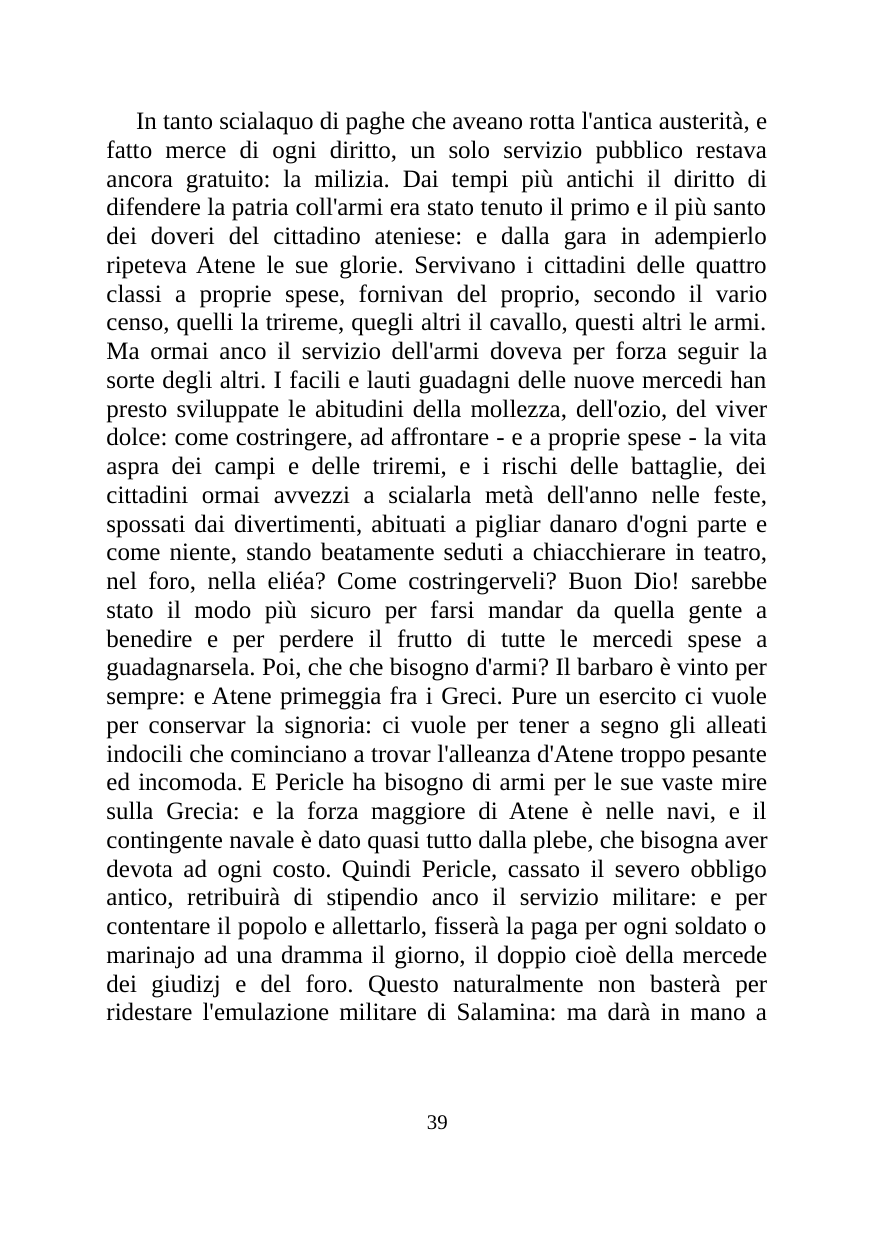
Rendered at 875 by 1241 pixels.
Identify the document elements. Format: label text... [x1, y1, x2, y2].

text In tanto scialaquo di paghe che aveano rotta l'antica austerità, e fatto merce di ogni diritto, un solo servizio pubblico restava ancora gratuito: la milizia. Dai tempi più antichi il diritto di difendere la patria coll'armi era stato tenuto il primo e il più santo dei doveri del cittadino ateniese: e dalla gara in adempierlo ripeteva Atene le sue glorie. Servivano i cittadini delle quattro classi a proprie spese, fornivan del proprio, secondo il vario censo, quelli la trireme, quegli altri il cavallo, questi altri le armi. Ma ormai anco il servizio dell'armi doveva per forza seguir la sorte degli altri. I facili e lauti guadagni delle nuove mercedi han presto sviluppate le abitudini della mollezza, dell'ozio, del viver dolce: come costringere, ad affrontare - e a proprie spese - la vita aspra dei campi e delle triremi, e i rischi delle battaglie, dei cittadini ormai avvezzi a scialarla metà dell'anno nelle feste, spossati dai divertimenti, abituati a pigliar danaro d'ogni parte e come niente, stando beatamente seduti a chiacchierare in teatro, nel foro, nella eliéa? Come costringerveli? Buon Dio! sarebbe stato il modo più sicuro per farsi mandar da quella gente a benedire e per perdere il frutto di tutte le mercedi spese a guadagnarsela. Poi, che che bisogno d'armi? Il barbaro è vinto per sempre: e Atene primeggia fra i Greci. Pure un esercito ci vuole per conservar la signoria: ci vuole per tener a segno gli alleati indocili che cominciano a trovar l'alleanza d'Atene troppo pesante ed incomoda. E Pericle ha bisogno di armi per le sue vaste mire sulla Grecia: e la forza maggiore di Atene è nelle navi, e il contingente navale è dato quasi tutto dalla plebe, che bisogna aver devota ad ogni costo. Quindi Pericle, cassato il severo obbligo antico, retribuirà di stipendio anco il servizio militare: e per contentare il popolo e allettarlo, fisserà la paga per ogni soldato o marinajo ad una dramma il giorno, il doppio cioè della mercede dei giudizj e del foro. Questo naturalmente non basterà per ridestare l'emulazione militare di Salamina: ma darà in mano a [106, 106, 768, 1026]
